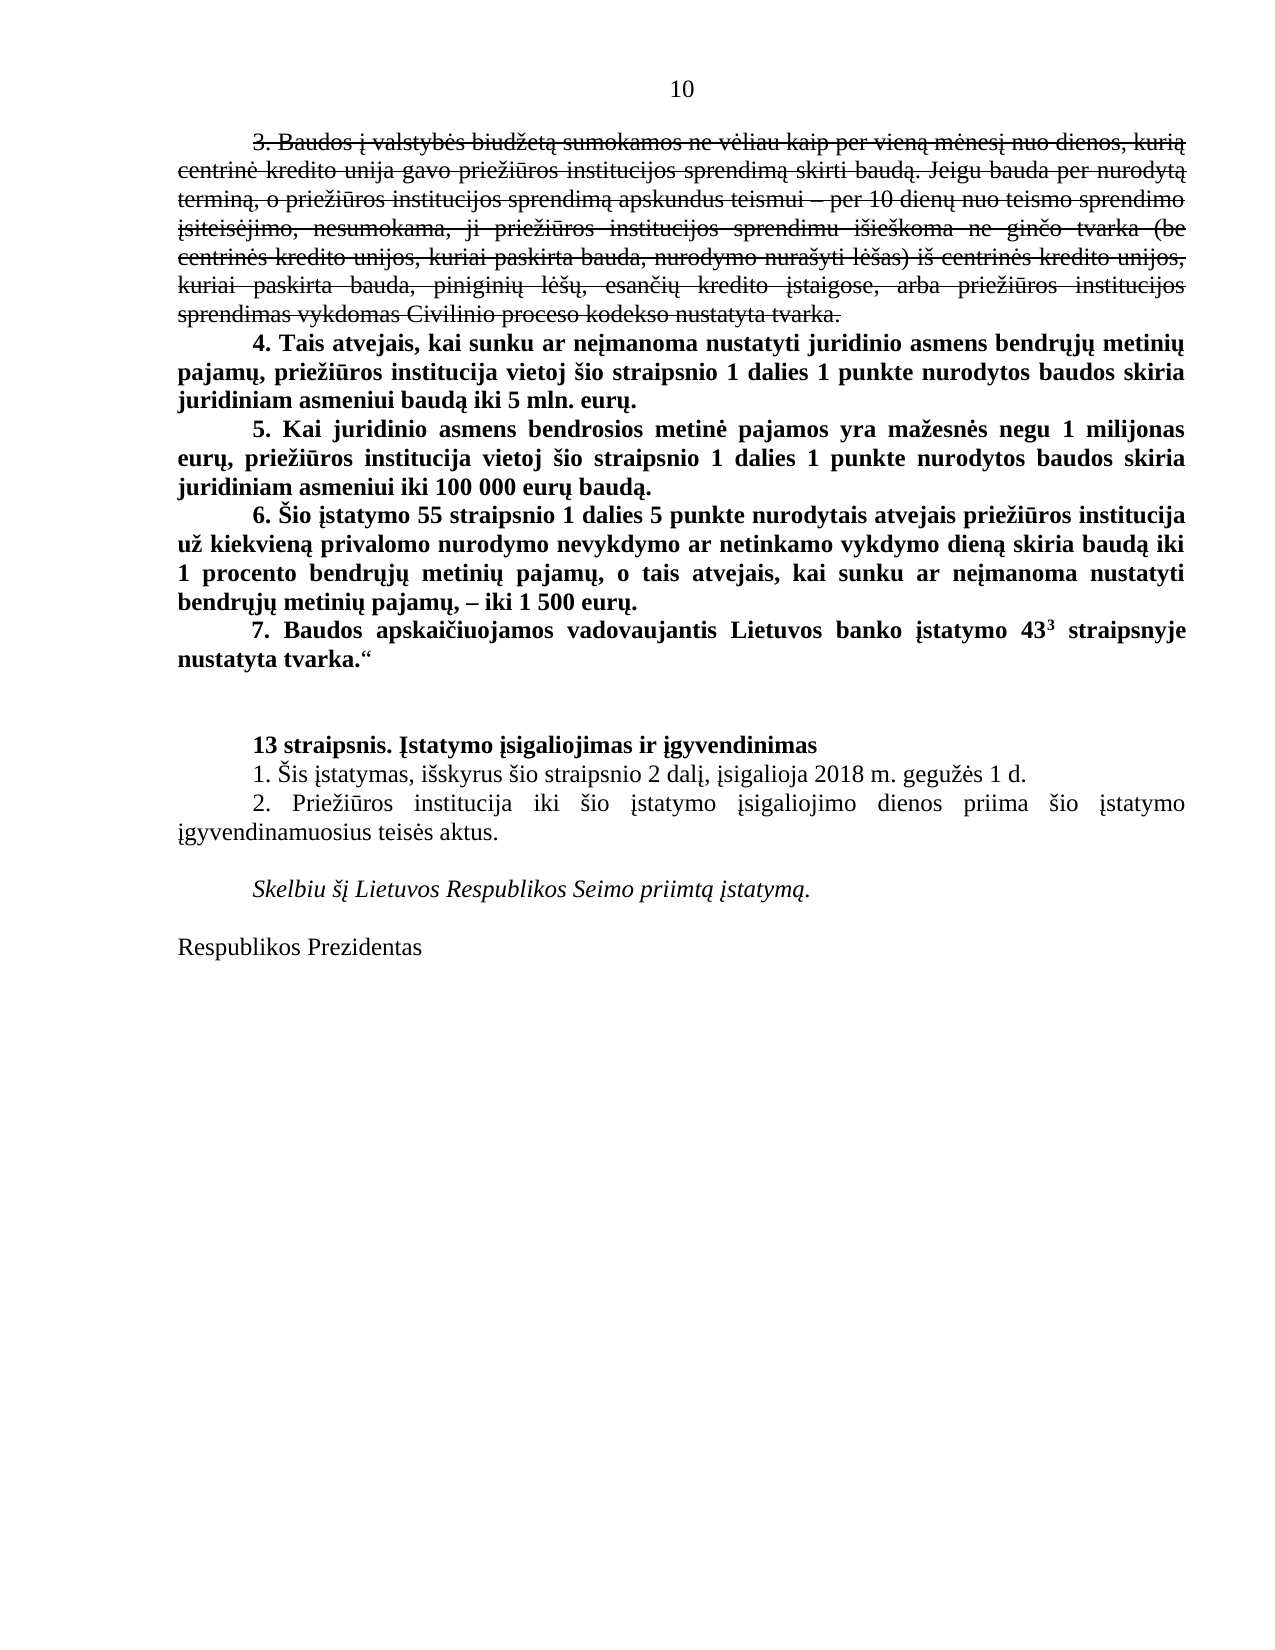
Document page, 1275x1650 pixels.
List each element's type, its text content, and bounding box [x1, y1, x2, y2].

text 3. Baudos į valstybės biudžetą sumokamos ne vėliau kaip per vieną mėnesį nuo dienos, kurią centrinė kredito unija gavo priežiūros institucijos sprendimą skirti baudą. Jeigu bauda per nurodytą terminą, o priežiūros institucijos sprendimą apskundus teismui – per 10 dienų nuo teismo sprendimo įsiteisėjimo, nesumokama, ji priežiūros institucijos sprendimu išieškoma ne ginčo tvarka (be centrinės kredito unijos, kuriai paskirta bauda, nurodymo nurašyti lėšas) iš centrinės kredito unijos, kuriai paskirta bauda, piniginių lėšų, esančių kredito įstaigose, arba priežiūros institucijos sprendimas vykdomas Civilinio proceso kodekso nustatyta tvarka. [177, 258, 1186, 286]
text 3. Baudos į valstybės biudžetą sumokamos ne vėliau kaip per vieną mėnesį nuo dienos, kurią centrinė kredito unija gavo priežiūros institucijos sprendimą skirti baudą. Jeigu bauda per nurodytą terminą, o priežiūros institucijos sprendimą apskundus teismui – per 10 dienų nuo teismo sprendimo įsiteisėjimo, nesumokama, ji priežiūros institucijos sprendimu išieškoma ne ginčo tvarka (be centrinės kredito unijos, kuriai paskirta bauda, nurodymo nurašyti lėšas) iš centrinės kredito unijos, kuriai paskirta bauda, piniginių lėšų, esančių kredito įstaigose, arba priežiūros institucijos sprendimas vykdomas Civilinio proceso kodekso nustatyta tvarka. [177, 127, 1186, 171]
text 7. Baudos apskaičiuojamos vadovaujantis Lietuvos banko įstatymo 433 straipsnyje nustatyta tvarka.“ [177, 615, 1186, 673]
text 13 straipsnis. Įstatymo įsigaliojimas ir įgyvendinimas [177, 730, 1186, 759]
text 3. Baudos į valstybės biudžetą sumokamos ne vėliau kaip per vieną mėnesį nuo dienos, kurią centrinė kredito unija gavo priežiūros institucijos sprendimą skirti baudą. Jeigu bauda per nurodytą terminą, o priežiūros institucijos sprendimą apskundus teismui – per 10 dienų nuo teismo sprendimo įsiteisėjimo, nesumokama, ji priežiūros institucijos sprendimu išieškoma ne ginčo tvarka (be centrinės kredito unijos, kuriai paskirta bauda, nurodymo nurašyti lėšas) iš centrinės kredito unijos, kuriai paskirta bauda, piniginių lėšų, esančių kredito įstaigose, arba priežiūros institucijos sprendimas vykdomas Civilinio proceso kodekso nustatyta tvarka. [177, 172, 1186, 228]
text 4. Tais atvejais, kai sunku ar neįmanoma nustatyti juridinio asmens bendrųjų metinių pajamų, priežiūros institucija vietoj šio straipsnio 1 dalies 1 punkte nurodytos baudos skiria juridiniam asmeniui baudą iki 5 mln. eurų. [177, 328, 1186, 414]
text 1. Šis įstatymas, išskyrus šio straipsnio 2 dalį, įsigalioja 2018 m. gegužės 1 d. [177, 759, 1186, 788]
text Skelbiu šį Lietuvos Respublikos Seimo priimtą įstatymą. [177, 874, 1186, 903]
text 6. Šio įstatymo 55 straipsnio 1 dalies 5 punkte nurodytais atvejais priežiūros institucija už kiekvieną privalomo nurodymo nevykdymo ar netinkamo vykdymo dieną skiria baudą iki 1 procento bendrųjų metinių pajamų, o tais atvejais, kai sunku ar neįmanoma nustatyti bendrųjų metinių pajamų, – iki 1 500 eurų. [177, 500, 1186, 615]
text Respublikos Prezidentas [177, 932, 1186, 960]
text 3. Baudos į valstybės biudžetą sumokamos ne vėliau kaip per vieną mėnesį nuo dienos, kurią centrinė kredito unija gavo priežiūros institucijos sprendimą skirti baudą. Jeigu bauda per nurodytą terminą, o priežiūros institucijos sprendimą apskundus teismui – per 10 dienų nuo teismo sprendimo įsiteisėjimo, nesumokama, ji priežiūros institucijos sprendimu išieškoma ne ginčo tvarka (be centrinės kredito unijos, kuriai paskirta bauda, nurodymo nurašyti lėšas) iš centrinės kredito unijos, kuriai paskirta bauda, piniginių lėšų, esančių kredito įstaigose, arba priežiūros institucijos sprendimas vykdomas Civilinio proceso kodekso nustatyta tvarka. [177, 287, 1186, 328]
text 2. Priežiūros institucija iki šio įstatymo įsigaliojimo dienos priima šio įstatymo įgyvendinamuosius teisės aktus. [177, 788, 1186, 845]
text 3. Baudos į valstybės biudžetą sumokamos ne vėliau kaip per vieną mėnesį nuo dienos, kurią centrinė kredito unija gavo priežiūros institucijos sprendimą skirti baudą. Jeigu bauda per nurodytą terminą, o priežiūros institucijos sprendimą apskundus teismui – per 10 dienų nuo teismo sprendimo įsiteisėjimo, nesumokama, ji priežiūros institucijos sprendimu išieškoma ne ginčo tvarka (be centrinės kredito unijos, kuriai paskirta bauda, nurodymo nurašyti lėšas) iš centrinės kredito unijos, kuriai paskirta bauda, piniginių lėšų, esančių kredito įstaigose, arba priežiūros institucijos sprendimas vykdomas Civilinio proceso kodekso nustatyta tvarka. [177, 229, 1186, 257]
text 5. Kai juridinio asmens bendrosios metinė pajamos yra mažesnės negu 1 milijonas eurų, priežiūros institucija vietoj šio straipsnio 1 dalies 1 punkte nurodytos baudos skiria juridiniam asmeniui iki 100 000 eurų baudą. [177, 414, 1186, 500]
